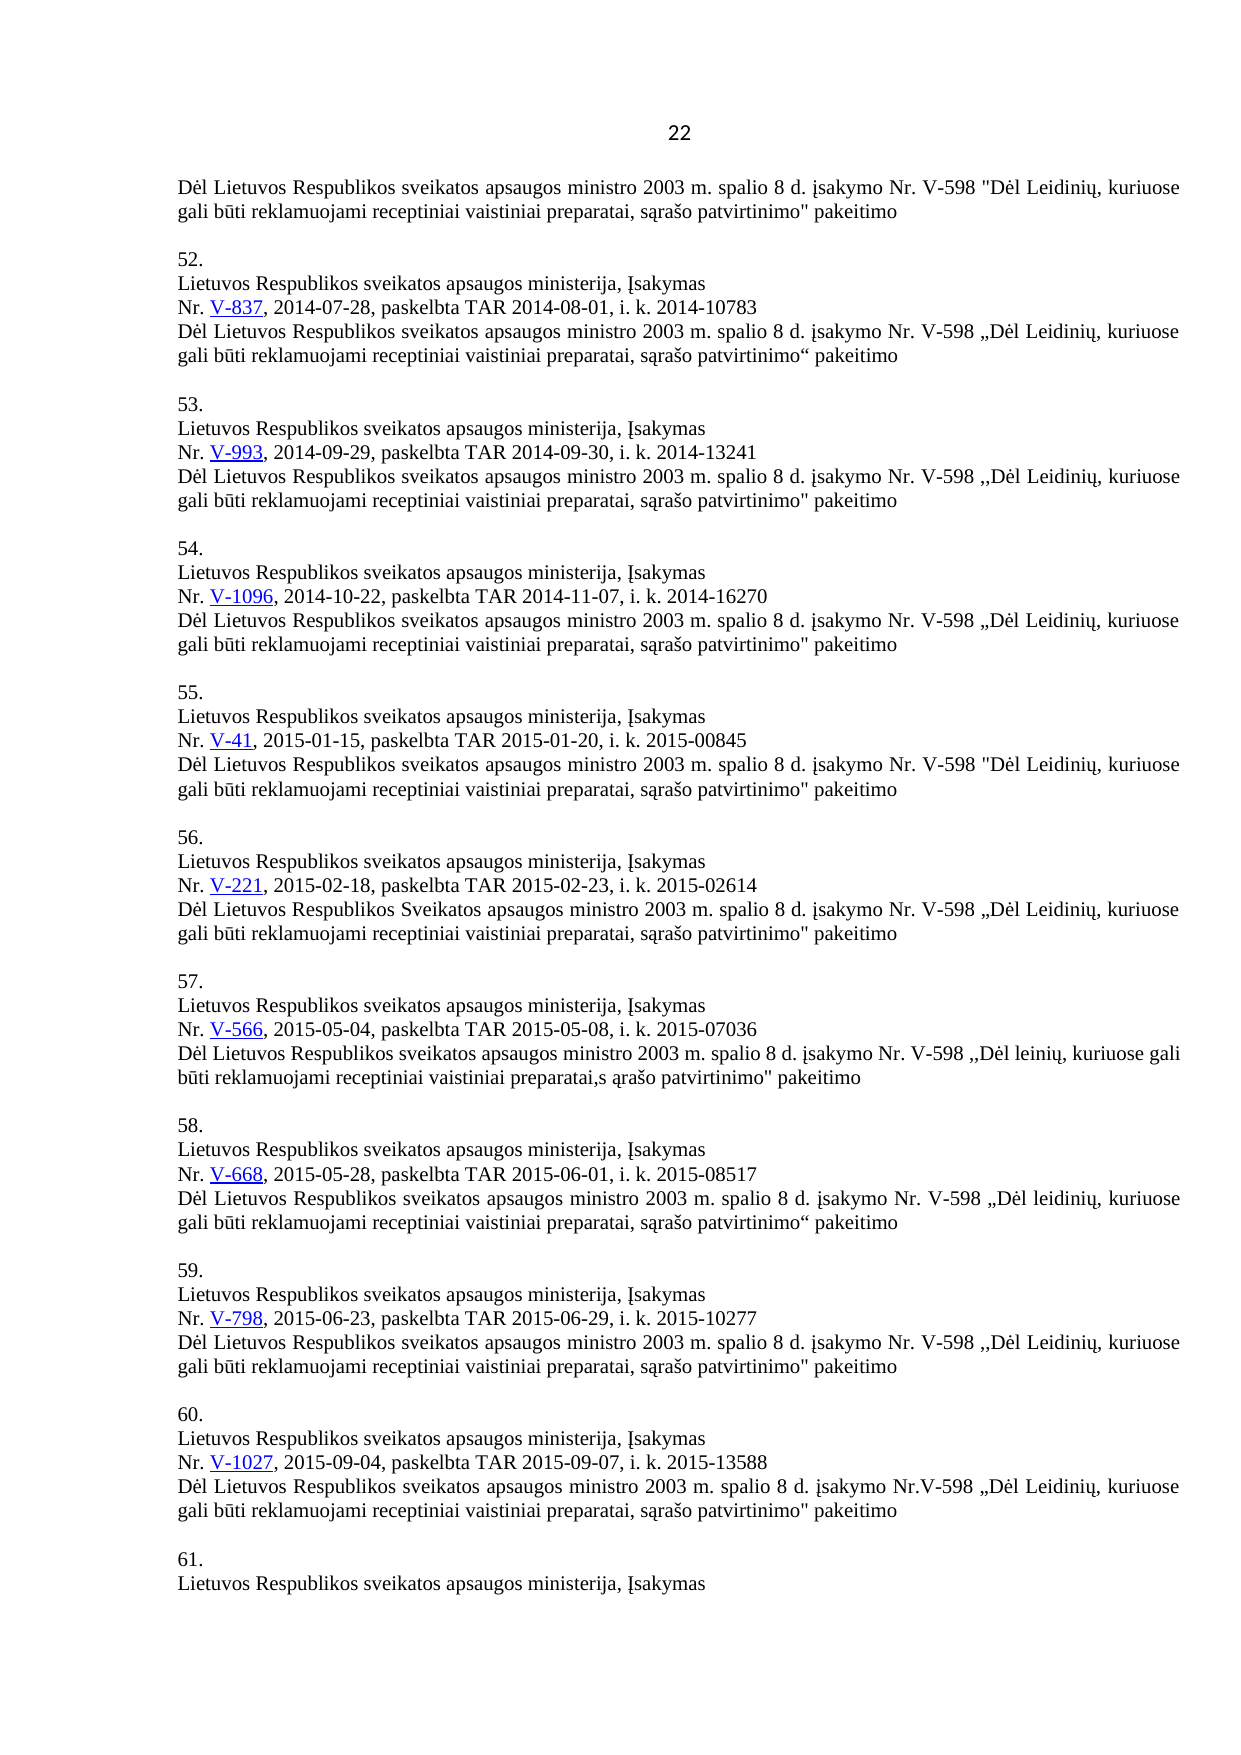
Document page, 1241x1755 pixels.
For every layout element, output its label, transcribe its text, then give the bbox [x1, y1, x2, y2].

text Dėl Lietuvos Respublikos sveikatos apsaugos ministro 2003 m. spalio 8 d. įsakymo Nr. V-598 ,,Dėl leinių, kuriuose gali būti reklamuojami receptiniai vaistiniai preparatai,s ąrašo patvirtinimo" pakeitimo [177, 1041, 1181, 1089]
text Dėl Lietuvos Respublikos sveikatos apsaugos ministro 2003 m. spalio 8 d. įsakymo Nr. V-598 ,,Dėl Leidinių, kuriuose gali būti reklamuojami receptiniai vaistiniai preparatai, sąrašo patvirtinimo" pakeitimo [177, 1330, 1181, 1378]
text Lietuvos Respublikos sveikatos apsaugos ministerija, Įsakymas [177, 1571, 1181, 1594]
text Lietuvos Respublikos sveikatos apsaugos ministerija, Įsakymas [177, 1137, 1181, 1161]
text Dėl Lietuvos Respublikos sveikatos apsaugos ministro 2003 m. spalio 8 d. įsakymo Nr. V-598 "Dėl Leidinių, kuriuose gali būti reklamuojami receptiniai vaistiniai preparatai, sąrašo patvirtinimo" pakeitimo [177, 175, 1181, 223]
text Lietuvos Respublikos sveikatos apsaugos ministerija, Įsakymas [177, 271, 1181, 295]
text 60. [177, 1402, 1181, 1426]
text Dėl Lietuvos Respublikos Sveikatos apsaugos ministro 2003 m. spalio 8 d. įsakymo Nr. V-598 „Dėl Leidinių, kuriuose gali būti reklamuojami receptiniai vaistiniai preparatai, sąrašo patvirtinimo" pakeitimo [177, 897, 1181, 945]
text Nr. V-221, 2015-02-18, paskelbta TAR 2015-02-23, i. k. 2015-02614 [177, 873, 1181, 897]
text Dėl Lietuvos Respublikos sveikatos apsaugos ministro 2003 m. spalio 8 d. įsakymo Nr. V-598 ,,Dėl Leidinių, kuriuose gali būti reklamuojami receptiniai vaistiniai preparatai, sąrašo patvirtinimo" pakeitimo [177, 464, 1181, 512]
text Dėl Lietuvos Respublikos sveikatos apsaugos ministro 2003 m. spalio 8 d. įsakymo Nr. V-598 "Dėl Leidinių, kuriuose gali būti reklamuojami receptiniai vaistiniai preparatai, sąrašo patvirtinimo" pakeitimo [177, 752, 1181, 801]
text 57. [177, 969, 1181, 993]
text Lietuvos Respublikos sveikatos apsaugos ministerija, Įsakymas [177, 849, 1181, 873]
text Nr. V-41, 2015-01-15, paskelbta TAR 2015-01-20, i. k. 2015-00845 [177, 728, 1181, 752]
text Nr. V-798, 2015-06-23, paskelbta TAR 2015-06-29, i. k. 2015-10277 [177, 1306, 1181, 1330]
text Lietuvos Respublikos sveikatos apsaugos ministerija, Įsakymas [177, 560, 1181, 584]
text Dėl Lietuvos Respublikos sveikatos apsaugos ministro 2003 m. spalio 8 d. įsakymo Nr. V-598 „Dėl Leidinių, kuriuose gali būti reklamuojami receptiniai vaistiniai preparatai, sąrašo patvirtinimo“ pakeitimo [177, 319, 1181, 367]
text 59. [177, 1258, 1181, 1282]
text Lietuvos Respublikos sveikatos apsaugos ministerija, Įsakymas [177, 416, 1181, 439]
text Lietuvos Respublikos sveikatos apsaugos ministerija, Įsakymas [177, 704, 1181, 728]
text 54. [177, 536, 1181, 560]
text Lietuvos Respublikos sveikatos apsaugos ministerija, Įsakymas [177, 1282, 1181, 1306]
text Nr. V-1027, 2015-09-04, paskelbta TAR 2015-09-07, i. k. 2015-13588 [177, 1450, 1181, 1474]
text Nr. V-566, 2015-05-04, paskelbta TAR 2015-05-08, i. k. 2015-07036 [177, 1017, 1181, 1041]
text 61. [177, 1546, 1181, 1571]
text 53. [177, 391, 1181, 416]
text Dėl Lietuvos Respublikos sveikatos apsaugos ministro 2003 m. spalio 8 d. įsakymo Nr. V-598 „Dėl Leidinių, kuriuose gali būti reklamuojami receptiniai vaistiniai preparatai, sąrašo patvirtinimo" pakeitimo [177, 608, 1181, 656]
text Dėl Lietuvos Respublikos sveikatos apsaugos ministro 2003 m. spalio 8 d. įsakymo Nr. V-598 „Dėl leidinių, kuriuose gali būti reklamuojami receptiniai vaistiniai preparatai, sąrašo patvirtinimo“ pakeitimo [177, 1186, 1181, 1234]
text Nr. V-1096, 2014-10-22, paskelbta TAR 2014-11-07, i. k. 2014-16270 [177, 584, 1181, 608]
text Nr. V-993, 2014-09-29, paskelbta TAR 2014-09-30, i. k. 2014-13241 [177, 439, 1181, 464]
text 56. [177, 824, 1181, 849]
text Lietuvos Respublikos sveikatos apsaugos ministerija, Įsakymas [177, 1426, 1181, 1450]
text Lietuvos Respublikos sveikatos apsaugos ministerija, Įsakymas [177, 993, 1181, 1017]
text 52. [177, 247, 1181, 271]
text Nr. V-668, 2015-05-28, paskelbta TAR 2015-06-01, i. k. 2015-08517 [177, 1161, 1181, 1186]
text Nr. V-837, 2014-07-28, paskelbta TAR 2014-08-01, i. k. 2014-10783 [177, 295, 1181, 319]
text 58. [177, 1113, 1181, 1137]
text Dėl Lietuvos Respublikos sveikatos apsaugos ministro 2003 m. spalio 8 d. įsakymo Nr.V-598 „Dėl Leidinių, kuriuose gali būti reklamuojami receptiniai vaistiniai preparatai, sąrašo patvirtinimo" pakeitimo [177, 1474, 1181, 1522]
text 55. [177, 680, 1181, 704]
